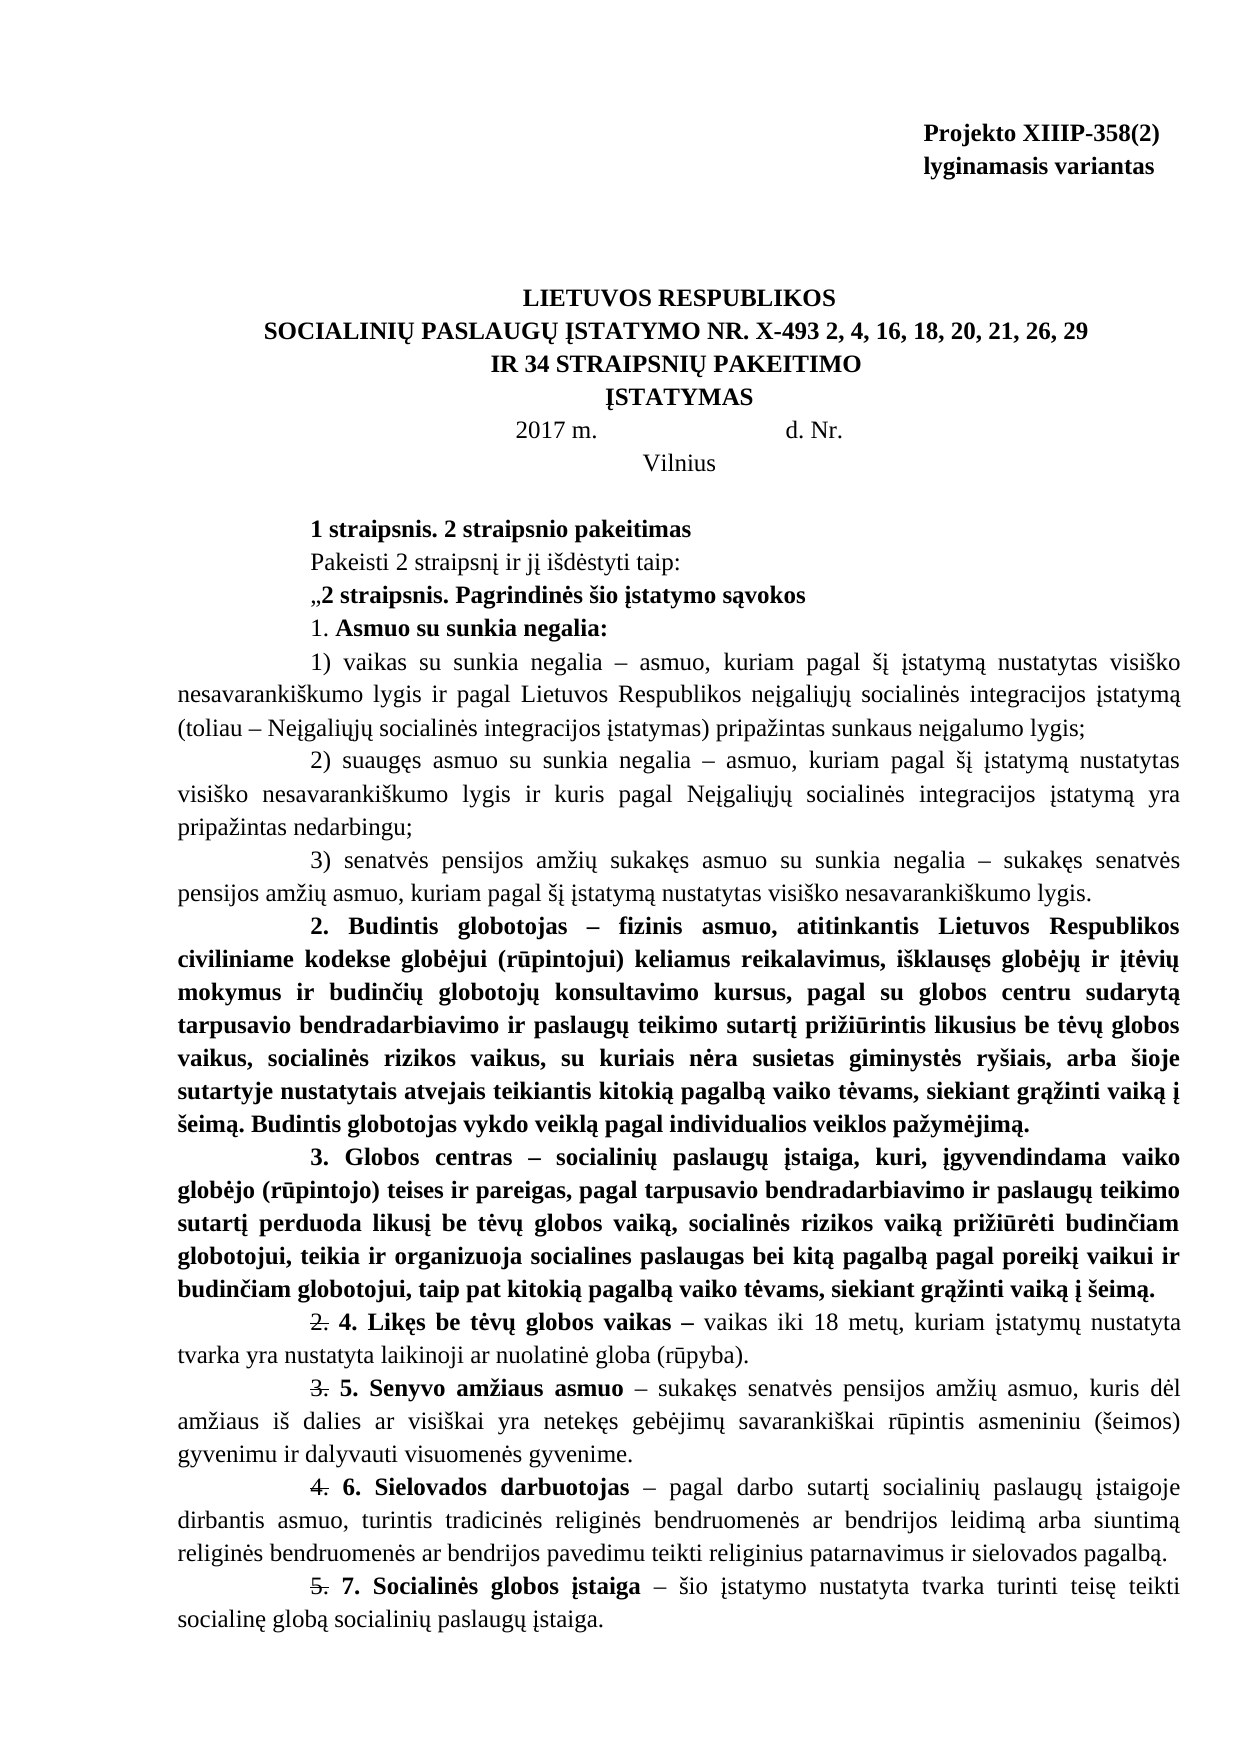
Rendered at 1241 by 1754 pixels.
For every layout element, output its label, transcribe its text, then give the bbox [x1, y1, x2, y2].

table_header Projekto XIIIP-358(2) lyginamasis variantas [912, 118, 1185, 283]
text 2. 4. Likęs be tėvų globos vaikas – vaikas iki 18 metų, kuriam įstatymų nustatyta tvarka yra nustatyta laikinoji ar nuolatinė globa (rūpyba). [177, 1307, 1181, 1369]
text 1) vaikas su sunkia negalia – asmuo, kuriam pagal šį įstatymą nustatytas visiško nesavarankiškumo lygis ir pagal Lietuvos Respublikos neįgaliųjų socialinės integracijos įstatymą (toliau – Neįgaliųjų socialinės integracijos įstatymas) pripažintas sunkaus neįgalumo lygis; [177, 647, 1181, 741]
table_header [177, 118, 912, 283]
text LIETUVOS RESPUBLIKOS [177, 283, 1181, 312]
text 2. Budintis globotojas – fizinis asmuo, atitinkantis Lietuvos Respublikos civiliniame kodekse globėjui (rūpintojui) keliamus reikalavimus, išklausęs globėjų ir įtėvių mokymus ir budinčių globotojų konsultavimo kursus, pagal su globos centru sudarytą tarpusavio bendradarbiavimo ir paslaugų teikimo sutartį prižiūrintis likusius be tėvų globos vaikus, socialinės rizikos vaikus, su kuriais nėra susietas giminystės ryšiais, arba šioje sutartyje nustatytais atvejais teikiantis kitokią pagalbą vaiko tėvams, siekiant grąžinti vaiką į šeimą. Budintis globotojas vykdo veiklą pagal individualios veiklos pažymėjimą. [177, 911, 1181, 1138]
text „2 straipsnis. Pagrindinės šio įstatymo sąvokos [177, 581, 1181, 609]
text 1 straipsnis. 2 straipsnio pakeitimas [177, 514, 1181, 543]
text 3. 5. Senyvo amžiaus asmuo – sukakęs senatvės pensijos amžių asmuo, kuris dėl amžiaus iš dalies ar visiškai yra netekęs gebėjimų savarankiškai rūpintis asmeniniu (šeimos) gyvenimu ir dalyvauti visuomenės gyvenime. [177, 1373, 1181, 1468]
text ĮSTATYMAS [177, 382, 1181, 411]
text Pakeisti 2 straipsnį ir jį išdėstyti taip: [177, 547, 1181, 576]
text 2) suaugęs asmuo su sunkia negalia – asmuo, kuriam pagal šį įstatymą nustatytas visiško nesavarankiškumo lygis ir kuris pagal Neįgaliųjų socialinės integracijos įstatymą yra pripažintas nedarbingu; [177, 746, 1181, 840]
text 3) senatvės pensijos amžių sukakęs asmuo su sunkia negalia – sukakęs senatvės pensijos amžių asmuo, kuriam pagal šį įstatymą nustatytas visiško nesavarankiškumo lygis. [177, 845, 1181, 906]
text SOCIALINIŲ PASLAUGŲ ĮSTATYMO NR. X-493 2, 4, 16, 18, 20, 21, 26, 29 [177, 316, 1181, 345]
text 2017 m. d. Nr. [177, 415, 1181, 444]
text Vilnius [177, 448, 1181, 477]
text 5. 7. Socialinės globos įstaiga – šio įstatymo nustatyta tvarka turinti teisę teikti socialinę globą socialinių paslaugų įstaiga. [177, 1571, 1181, 1633]
text 3. Globos centras – socialinių paslaugų įstaiga, kuri, įgyvendindama vaiko globėjo (rūpintojo) teises ir pareigas, pagal tarpusavio bendradarbiavimo ir paslaugų teikimo sutartį perduoda likusį be tėvų globos vaiką, socialinės rizikos vaiką prižiūrėti budinčiam globotojui, teikia ir organizuoja socialines paslaugas bei kitą pagalbą pagal poreikį vaikui ir budinčiam globotojui, taip pat kitokią pagalbą vaiko tėvams, siekiant grąžinti vaiką į šeimą. [177, 1142, 1181, 1303]
text 4. 6. Sielovados darbuotojas – pagal darbo sutartį socialinių paslaugų įstaigoje dirbantis asmuo, turintis tradicinės religinės bendruomenės ar bendrijos leidimą arba siuntimą religinės bendruomenės ar bendrijos pavedimu teikti religinius patarnavimus ir sielovados pagalbą. [177, 1472, 1181, 1567]
text 1. Asmuo su sunkia negalia: [177, 613, 1181, 642]
text IR 34 STRAIPSNIŲ PAKEITIMO [177, 349, 1181, 378]
